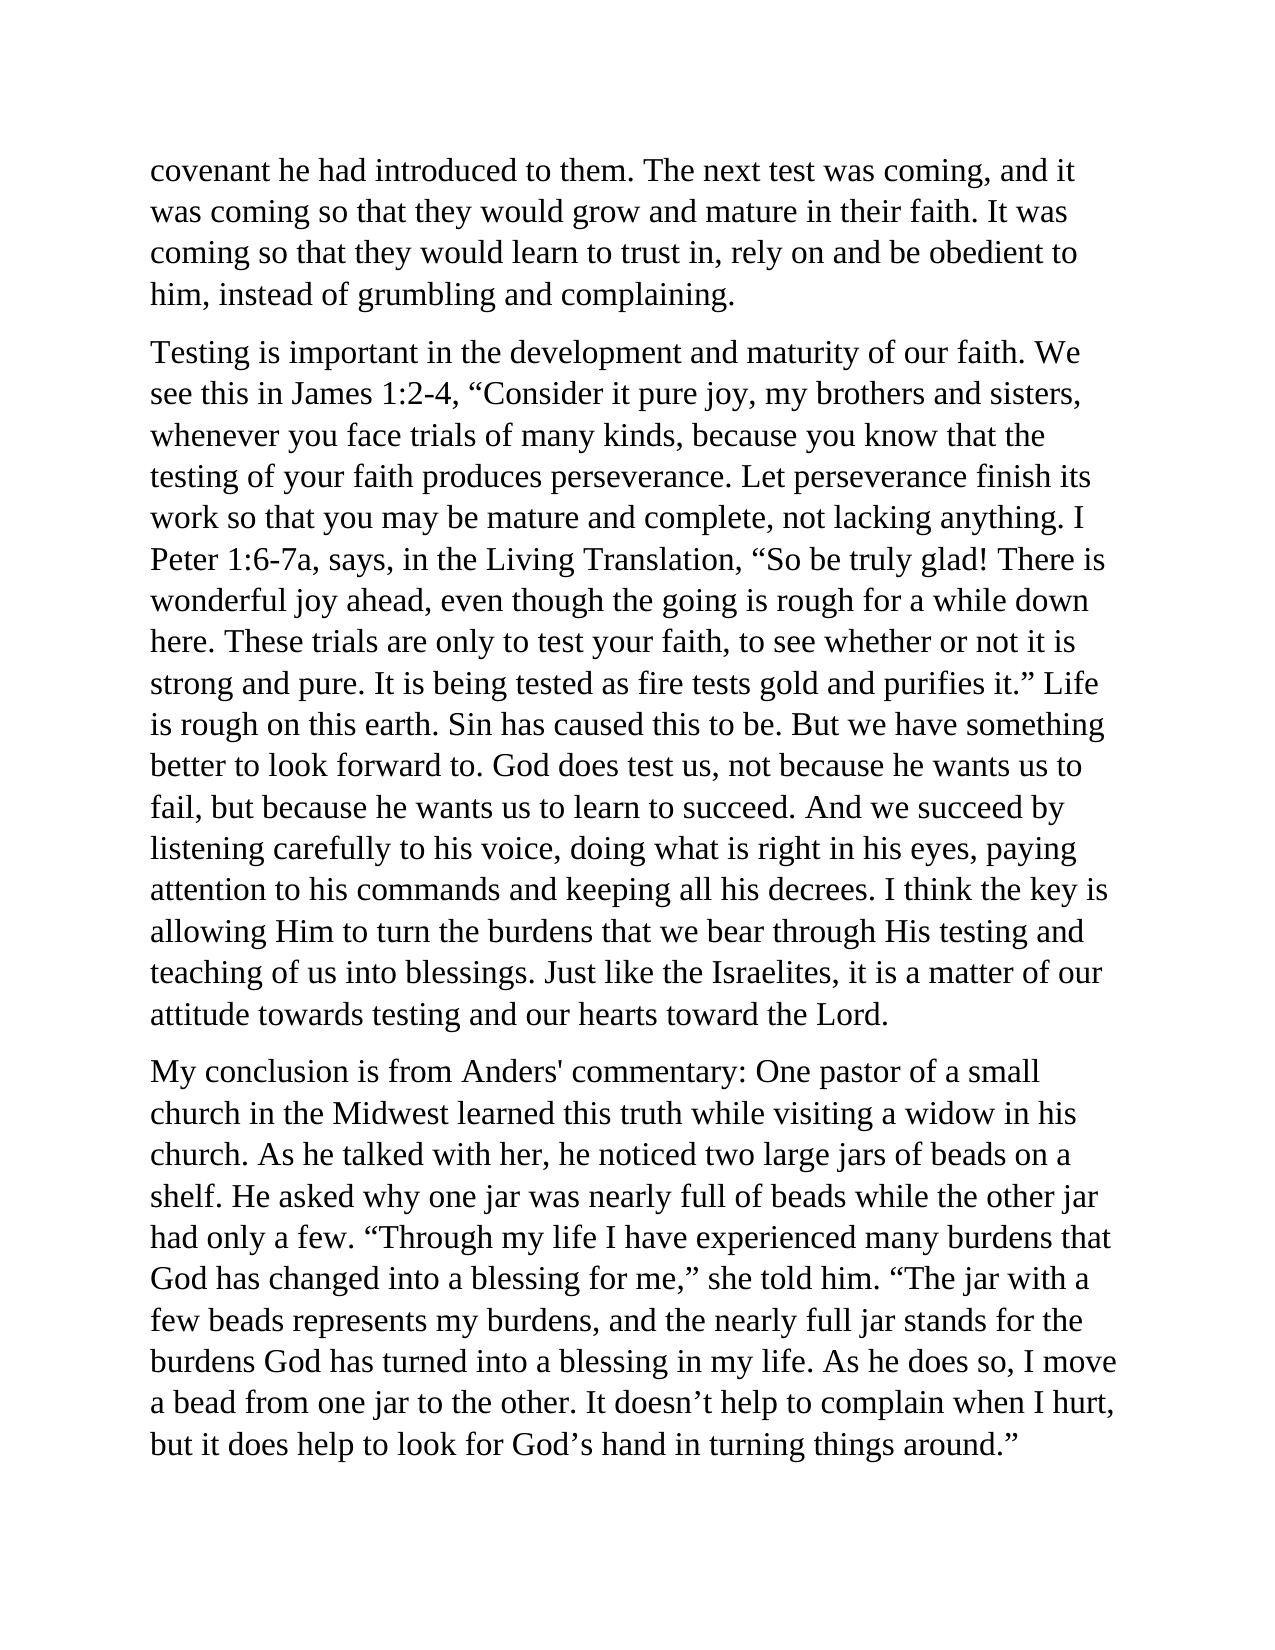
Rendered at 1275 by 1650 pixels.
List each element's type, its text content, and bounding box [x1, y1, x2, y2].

text Testing is important in the development and maturity of our faith. We see this in James 1:2-4, “Consider it pure joy, my brothers and sisters, whenever you face trials of many kinds, because you know that the testing of your faith produces perseverance. Let perseverance finish its work so that you may be mature and complete, not lacking anything. I Peter 1:6-7a, says, in the Living Translation, “So be truly glad! There is wonderful joy ahead, even though the going is rough for a while down here. These trials are only to test your faith, to see whether or not it is strong and pure. It is being tested as fire tests gold and purifies it.” Life is rough on this earth. Sin has caused this to be. But we have something better to look forward to. God does test us, not because he wants us to fail, but because he wants us to learn to succeed. And we succeed by listening carefully to his voice, doing what is right in his eyes, paying attention to his commands and keeping all his decrees. I think the key is allowing Him to turn the burdens that we bear through His testing and teaching of us into blessings. Just like the Israelites, it is a matter of our attitude towards testing and our hearts toward the Lord. [150, 332, 1125, 1032]
text covenant he had introduced to them. The next test was coming, and it was coming so that they would grow and mature in their faith. It was coming so that they would learn to trust in, rely on and be obedient to him, instead of grumbling and complaining. [150, 150, 1125, 312]
text My conclusion is from Anders' commentary: One pastor of a small church in the Midwest learned this truth while visiting a widow in his church. As he talked with her, he noticed two large jars of beads on a shelf. He asked why one jar was nearly full of beads while the other jar had only a few. “Through my life I have experienced many burdens that God has changed into a blessing for me,” she told him. “The jar with a few beads represents my burdens, and the nearly full jar stands for the burdens God has turned into a blessing in my life. As he does so, I move a bead from one jar to the other. It doesn’t help to complain when I hurt, but it does help to look for God’s hand in turning things around.” [150, 1052, 1125, 1462]
